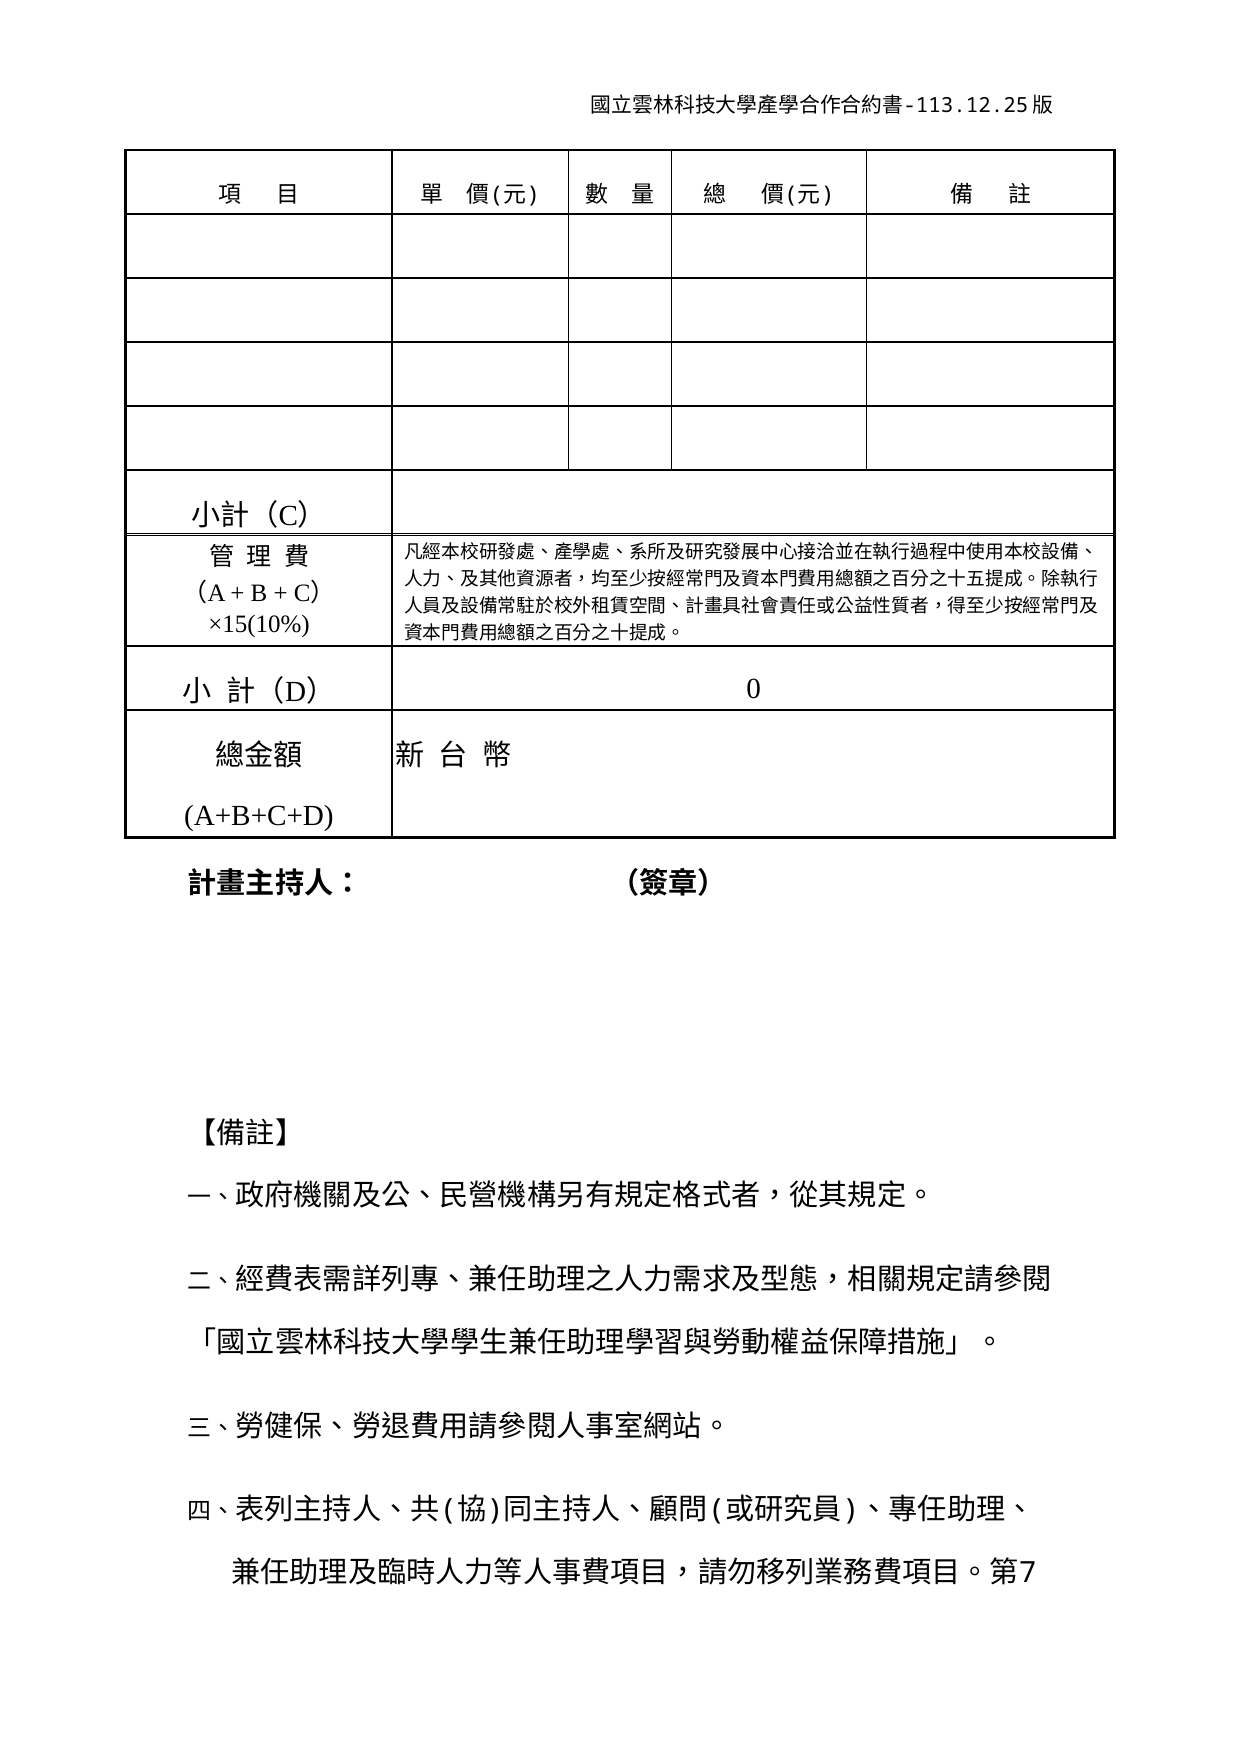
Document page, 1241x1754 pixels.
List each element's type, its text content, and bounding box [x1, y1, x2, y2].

table_cell [867, 215, 1113, 277]
text 四、表列主持人、共(協)同主持人、顧問(或研究員)、專任助理、兼任助理及臨時人力等人事費項目，請勿移列業務費項目。第7 [187, 1466, 1053, 1591]
table_cell [867, 407, 1113, 469]
text 二、經費表需詳列專、兼任助理之人力需求及型態，相關規定請參閱「國立雲林科技大學學生兼任助理學習與勞動權益保障措施」。 [187, 1235, 1053, 1360]
text 三、勞健保、勞退費用請參閱人事室網站。 [187, 1382, 1053, 1444]
table_cell [569, 343, 671, 405]
table_cell [393, 215, 568, 277]
table_cell [672, 215, 866, 277]
table_cell [569, 407, 671, 469]
table_cell 新 台 幣 [393, 711, 1113, 836]
table_cell 單 價(元) [393, 151, 568, 213]
table_cell [867, 279, 1113, 341]
table_cell [393, 279, 568, 341]
table_cell 0 [393, 647, 1113, 709]
table_cell [393, 343, 568, 405]
text 計畫主持人： （簽章） [187, 839, 1053, 901]
table_cell [569, 215, 671, 277]
table_cell [393, 407, 568, 469]
table_cell 管 理 費 （A + B + C） ×15(10%) [127, 536, 391, 645]
table_cell 總 價(元) [672, 151, 866, 213]
table_cell [672, 407, 866, 469]
table_cell [127, 215, 391, 277]
table_cell [867, 343, 1113, 405]
text 一、政府機關及公、民營機構另有規定格式者，從其規定。 [187, 1151, 1053, 1214]
table_cell [127, 279, 391, 341]
table_cell 總金額 (A+B+C+D) [127, 711, 391, 836]
text 【備註】 [187, 1089, 1053, 1151]
table_cell 凡經本校研發處、產學處、系所及研究發展中心接洽並在執行過程中使用本校設備、人力、及其他資源者，均至少按經常門及資本門費用總額之百分之十五提成。除執行人員及設備常駐於校外租賃空間、計畫具社會責任或公益性質者，得至少按經常門及資本門費用總額之百分之十提成。 [393, 536, 1113, 645]
table_cell [569, 279, 671, 341]
table_cell 備 註 [867, 151, 1113, 213]
table_cell 數 量 [569, 151, 671, 213]
table_cell 項 目 [127, 151, 391, 213]
table_cell [672, 343, 866, 405]
table_cell 小 計（D） [127, 647, 391, 709]
table_cell 小計（C） [127, 471, 391, 533]
table_cell [393, 471, 1113, 533]
table_cell [672, 279, 866, 341]
table_cell [127, 407, 391, 469]
table_cell [127, 343, 391, 405]
